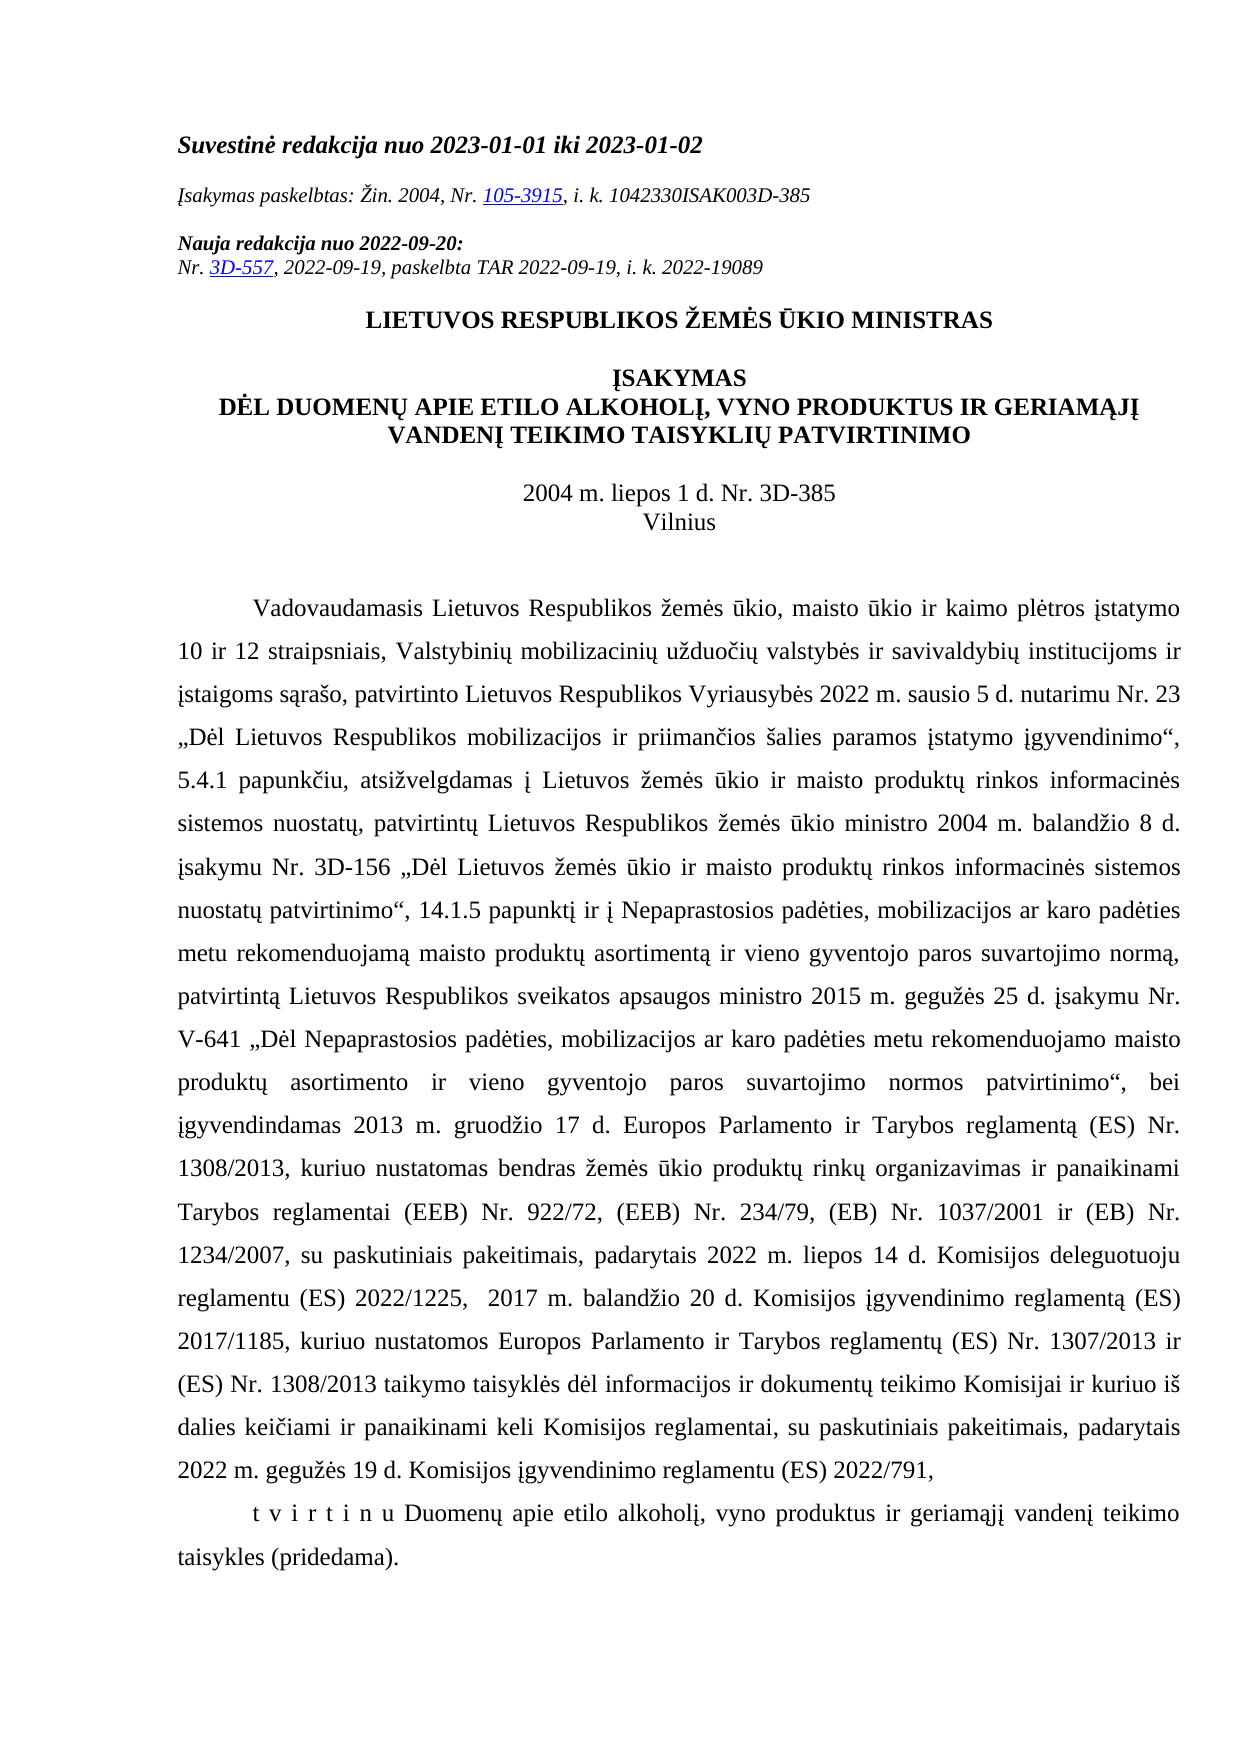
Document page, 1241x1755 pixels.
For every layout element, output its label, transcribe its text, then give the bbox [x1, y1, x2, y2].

text Nauja redakcija nuo 2022-09-20: [177, 231, 1181, 255]
text t v i r t i n u Duomenų apie etilo alkoholį, vyno produktus ir geriamąjį vandenį teikimo taisykles (pridedama). [177, 1498, 1181, 1570]
text Vadovaudamasis Lietuvos Respublikos žemės ūkio, maisto ūkio ir kaimo plėtros įstatymo 10 ir 12 straipsniais, Valstybinių mobilizacinių užduočių valstybės ir savivaldybių institucijoms ir įstaigoms sąrašo, patvirtinto Lietuvos Respublikos Vyriausybės 2022 m. sausio 5 d. nutarimu Nr. 23 „Dėl Lietuvos Respublikos mobilizacijos ir priimančios šalies paramos įstatymo įgyvendinimo“, 5.4.1 papunkčiu, atsižvelgdamas į Lietuvos žemės ūkio ir maisto produktų rinkos informacinės sistemos nuostatų, patvirtintų Lietuvos Respublikos žemės ūkio ministro 2004 m. balandžio 8 d. įsakymu Nr. 3D-156 „Dėl Lietuvos žemės ūkio ir maisto produktų rinkos informacinės sistemos nuostatų patvirtinimo“, 14.1.5 papunktį ir į Nepaprastosios padėties, mobilizacijos ar karo padėties metu rekomenduojamą maisto produktų asortimentą ir vieno gyventojo paros suvartojimo normą, patvirtintą Lietuvos Respublikos sveikatos apsaugos ministro 2015 m. gegužės 25 d. įsakymu Nr. V-641 „Dėl Nepaprastosios padėties, mobilizacijos ar karo padėties metu rekomenduojamo maisto produktų asortimento ir vieno gyventojo paros suvartojimo normos patvirtinimo“, bei įgyvendindamas 2013 m. gruodžio 17 d. Europos Parlamento ir Tarybos reglamentą (ES) Nr. 1308/2013, kuriuo nustatomas bendras žemės ūkio produktų rinkų organizavimas ir panaikinami Tarybos reglamentai (EEB) Nr. 922/72, (EEB) Nr. 234/79, (EB) Nr. 1037/2001 ir (EB) Nr. 1234/2007, su paskutiniais pakeitimais, padarytais 2022 m. liepos 14 d. Komisijos deleguotuoju reglamentu (ES) 2022/1225, 2017 m. balandžio 20 d. Komisijos įgyvendinimo reglamentą (ES) 2017/1185, kuriuo nustatomos Europos Parlamento ir Tarybos reglamentų (ES) Nr. 1307/2013 ir (ES) Nr. 1308/2013 taikymo taisyklės dėl informacijos ir dokumentų teikimo Komisijai ir kuriuo iš dalies keičiami ir panaikinami keli Komisijos reglamentai, su paskutiniais pakeitimais, padarytais 2022 m. gegužės 19 d. Komisijos įgyvendinimo reglamentu (ES) 2022/791, [177, 593, 1181, 1484]
text Vilnius [177, 507, 1181, 535]
text DĖL DUOMENŲ APIE ETILO ALKOHOLĮ, VYNO PRODUKTUS IR GERIAMĄJĮ VANDENĮ TEIKIMO TAISYKLIŲ PATVIRTINIMO [177, 392, 1181, 449]
text LIETUVOS RESPUBLIKOS ŽEMĖS ŪKIO MINISTRAS [177, 305, 1181, 334]
text 2004 m. liepos 1 d. Nr. 3D-385 [177, 478, 1181, 507]
text Nr. 3D-557, 2022-09-19, paskelbta TAR 2022-09-19, i. k. 2022-19089 [177, 255, 1181, 279]
text Įsakymas paskelbtas: Žin. 2004, Nr. 105-3915, i. k. 1042330ISAK003D-385 [177, 183, 1181, 207]
text ĮSAKYMAS [177, 363, 1181, 392]
text Suvestinė redakcija nuo 2023-01-01 iki 2023-01-02 [177, 130, 1181, 159]
